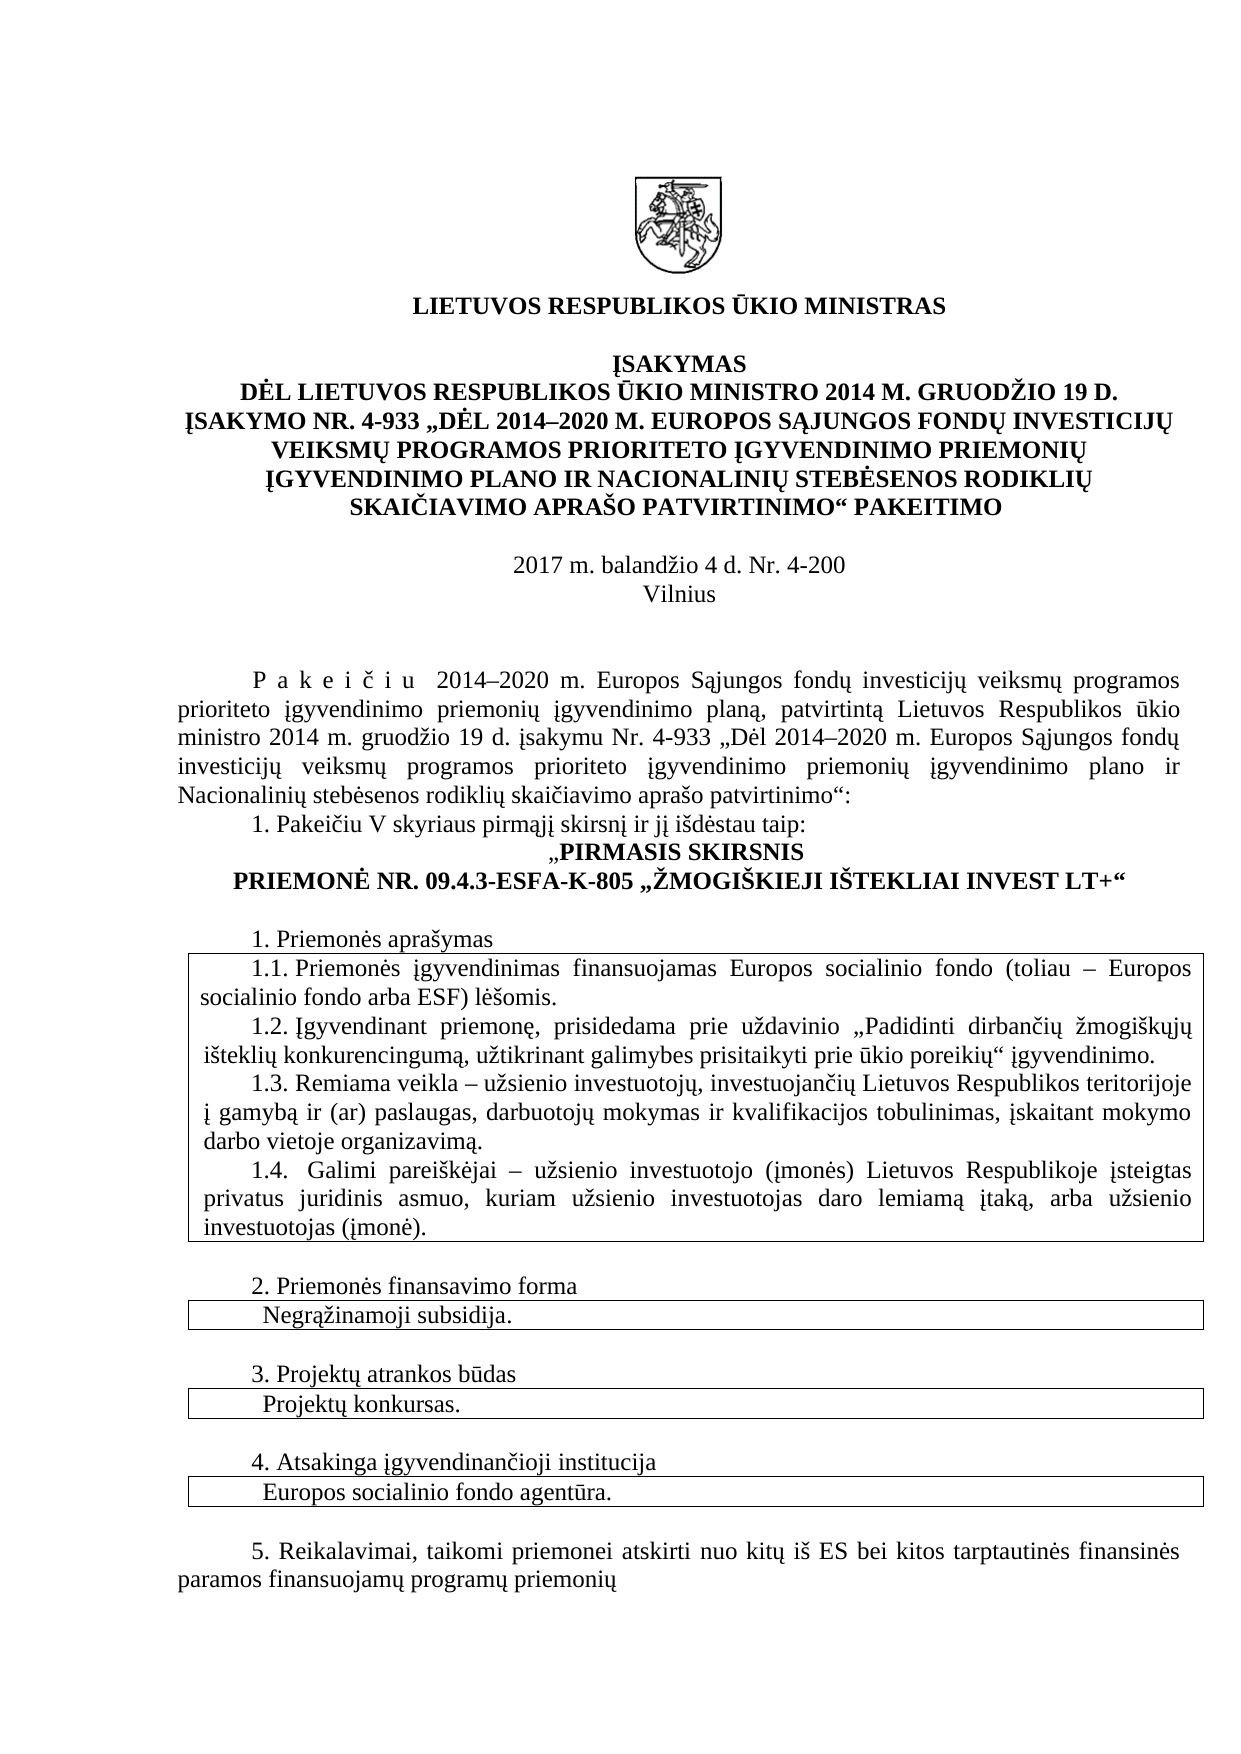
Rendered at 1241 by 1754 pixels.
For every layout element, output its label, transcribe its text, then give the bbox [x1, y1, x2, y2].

table_header Negrąžinamoji subsidija. [189, 1301, 1203, 1329]
text dėl lietuvos respublikos ūkio ministro 2014 m. gruodžio 19 d. įsakymo Nr. 4-933 „dėl 2014–2020 m. europos sąjungos fondų investicijų veiksmų programos prioriteto įgyvendinimo priemonių įgyvendinimo plano ir Nacionalinių stebėsenos rodiklių skaičiavimo aprašo patvirtinimo“ pakeitimo [177, 377, 1181, 521]
text 1. Priemonės aprašymas [177, 924, 1181, 952]
table_cell 1.3. Remiama veikla – užsienio investuotojų, investuojančių Lietuvos Respublikos teritorijoje į gamybą ir (ar) paslaugas, darbuotojų mokymas ir kvalifikacijos tobulinimas, įskaitant mokymo darbo vietoje organizavimą. [189, 1069, 1203, 1155]
table_header Europos socialinio fondo agentūra. [189, 1477, 1203, 1506]
table_cell 1.4. Galimi pareiškėjai – užsienio investuotojo (įmonės) Lietuvos Respublikoje įsteigtas privatus juridinis asmuo, kuriam užsienio investuotojas daro lemiamą įtaką, arba užsienio investuotojas (įmonė). [189, 1155, 1203, 1241]
text LIETUVOS RESPUBLIKOS ŪKIO MINISTRAS [177, 291, 1181, 320]
text P a k e i č i u 2014–2020 m. Europos Sąjungos fondų investicijų veiksmų programos prioriteto įgyvendinimo priemonių įgyvendinimo planą, patvirtintą Lietuvos Respublikos ūkio ministro 2014 m. gruodžio 19 d. įsakymu Nr. 4-933 „Dėl 2014–2020 m. Europos Sąjungos fondų investicijų veiksmų programos prioriteto įgyvendinimo priemonių įgyvendinimo plano ir Nacionalinių stebėsenos rodiklių skaičiavimo aprašo patvirtinimo“: [177, 665, 1181, 809]
text „PIRMASIS SKIRSNIS [177, 837, 1181, 866]
text ĮSAKYMAS [177, 320, 1181, 377]
table_header 1.1. Priemonės įgyvendinimas finansuojamas Europos socialinio fondo (toliau – Europos socialinio fondo arba ESF) lėšomis. [189, 954, 1203, 1011]
text 2017 m. balandžio 4 d. Nr. 4-200 [177, 521, 1181, 579]
text 3. Projektų atrankos būdas [177, 1359, 1181, 1388]
text PRIEMONĖ NR. 09.4.3-ESFA-K-805 „Žmogiškieji ištekliai Invest LT+“ [177, 866, 1181, 895]
table_cell 1.2. Įgyvendinant priemonę, prisidedama prie uždavinio „Padidinti dirbančių žmogiškųjų išteklių konkurencingumą, užtikrinant galimybes prisitaikyti prie ūkio poreikių“ įgyvendinimo. [189, 1011, 1203, 1068]
table_header Projektų konkursas. [189, 1389, 1203, 1418]
text 1. Pakeičiu V skyriaus pirmąjį skirsnį ir jį išdėstau taip: [177, 809, 1181, 837]
text 2. Priemonės finansavimo forma [177, 1271, 1181, 1299]
text 5. Reikalavimai, taikomi priemonei atskirti nuo kitų iš ES bei kitos tarptautinės finansinės paramos finansuojamų programų priemonių [177, 1536, 1181, 1593]
text Vilnius [177, 579, 1181, 607]
text 4. Atsakinga įgyvendinančioji institucija [177, 1447, 1181, 1476]
